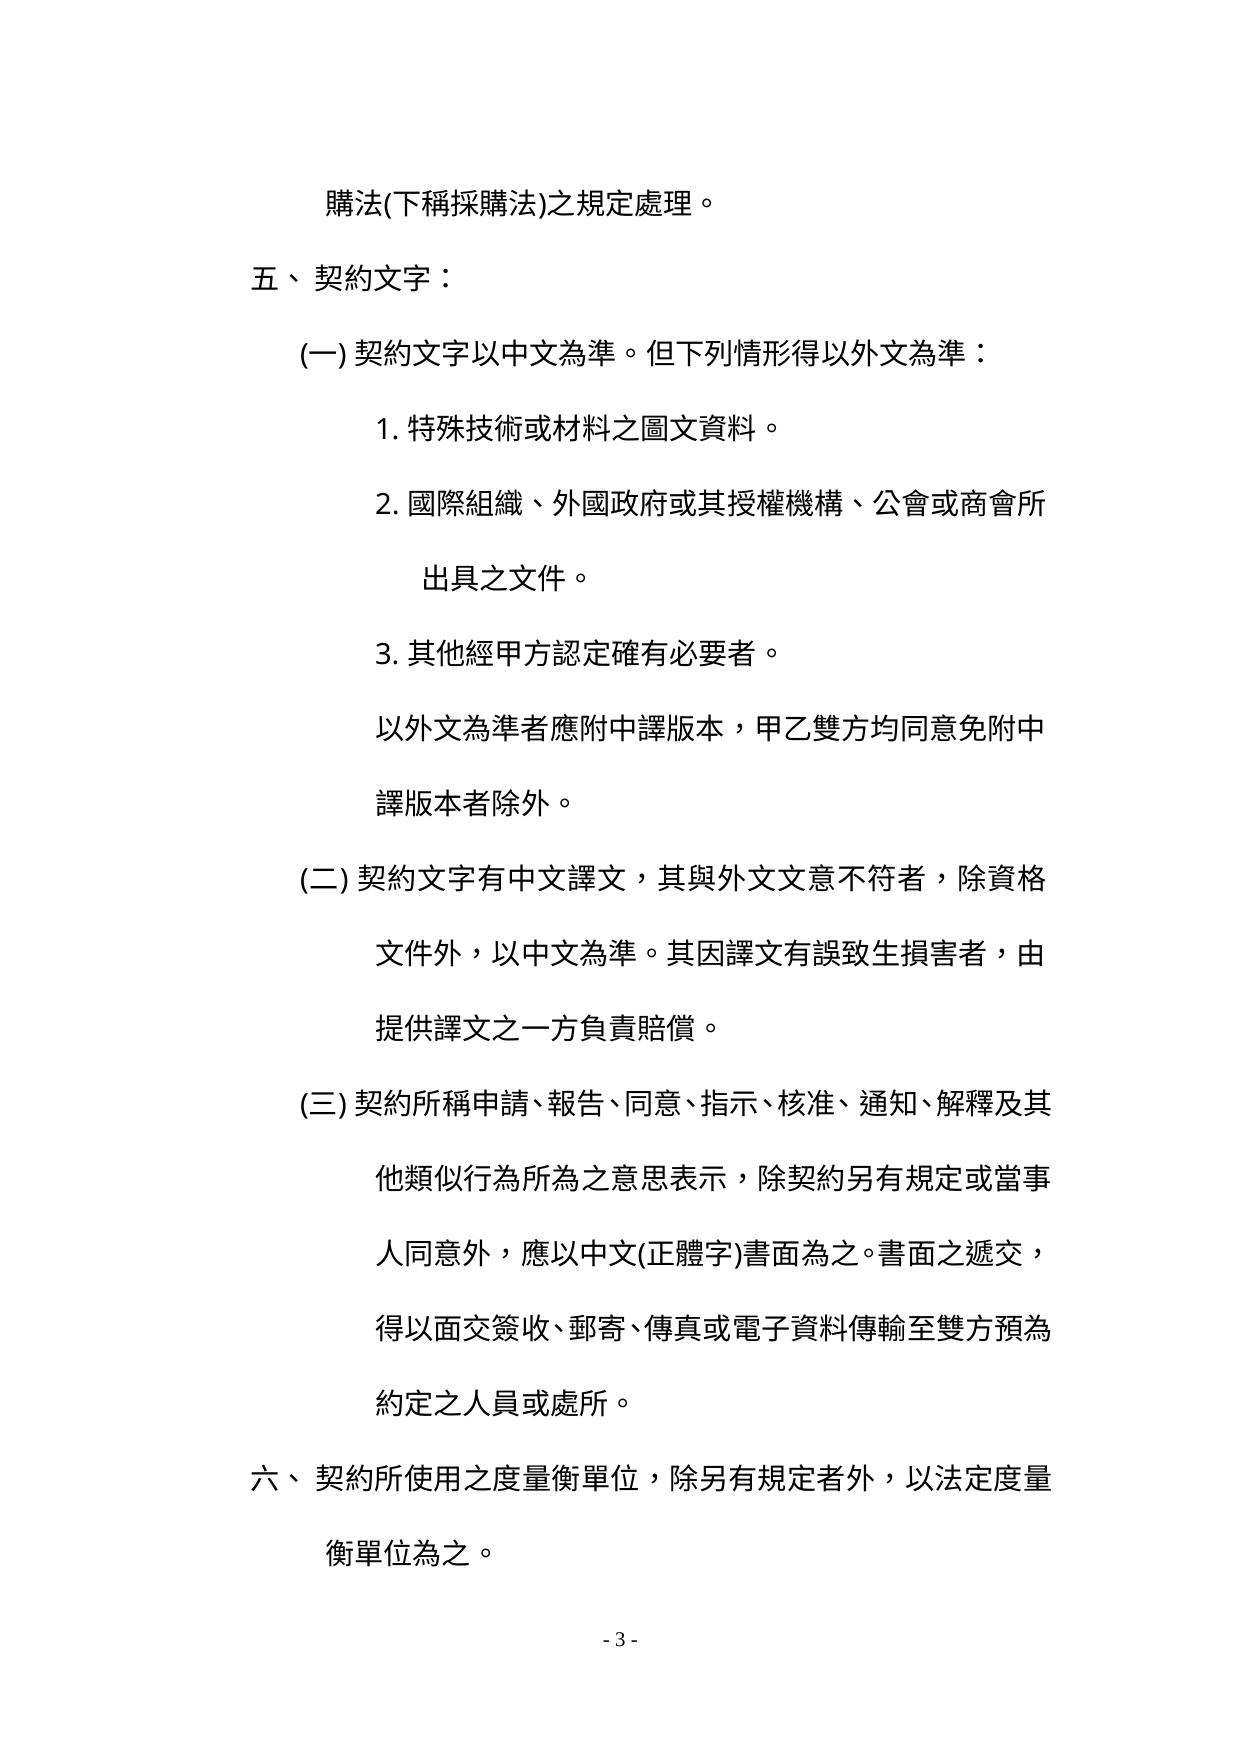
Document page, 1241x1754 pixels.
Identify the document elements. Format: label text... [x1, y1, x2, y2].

text (一) 契約文字以中文為準。但下列情形得以外文為準： [300, 314, 1047, 389]
text 六、 契約所使用之度量衡單位，除另有規定者外，以法定度量衡單位為之。 [250, 1439, 1053, 1589]
text 五、 契約文字： [187, 239, 1053, 314]
text 3. 其他經甲方認定確有必要者。 [187, 614, 1047, 689]
text 以外文為準者應附中譯版本，甲乙雙方均同意免附中譯版本者除外。 [375, 689, 1047, 839]
text 購法(下稱採購法)之規定處理。 [250, 164, 1053, 239]
text 2. 國際組織、外國政府或其授權機構、公會或商會所出具之文件。 [375, 464, 1047, 614]
text (三) 契約所稱申請、報告、同意、指示、核准、 通知、解釋及其他類似行為所為之意思表示，除契約另有規定或當事人同意外，應以中文(正體字)書面為之。書面之遞交，得以面交簽收、郵寄、傳真或電子資料傳輸至雙方預為約定之人員或處所。 [300, 1064, 1053, 1439]
text 1. 特殊技術或材料之圖文資料。 [187, 389, 1047, 464]
text (二) 契約文字有中文譯文，其與外文文意不符者，除資格文件外，以中文為準。其因譯文有誤致生損害者，由提供譯文之一方負責賠償。 [300, 839, 1047, 1064]
